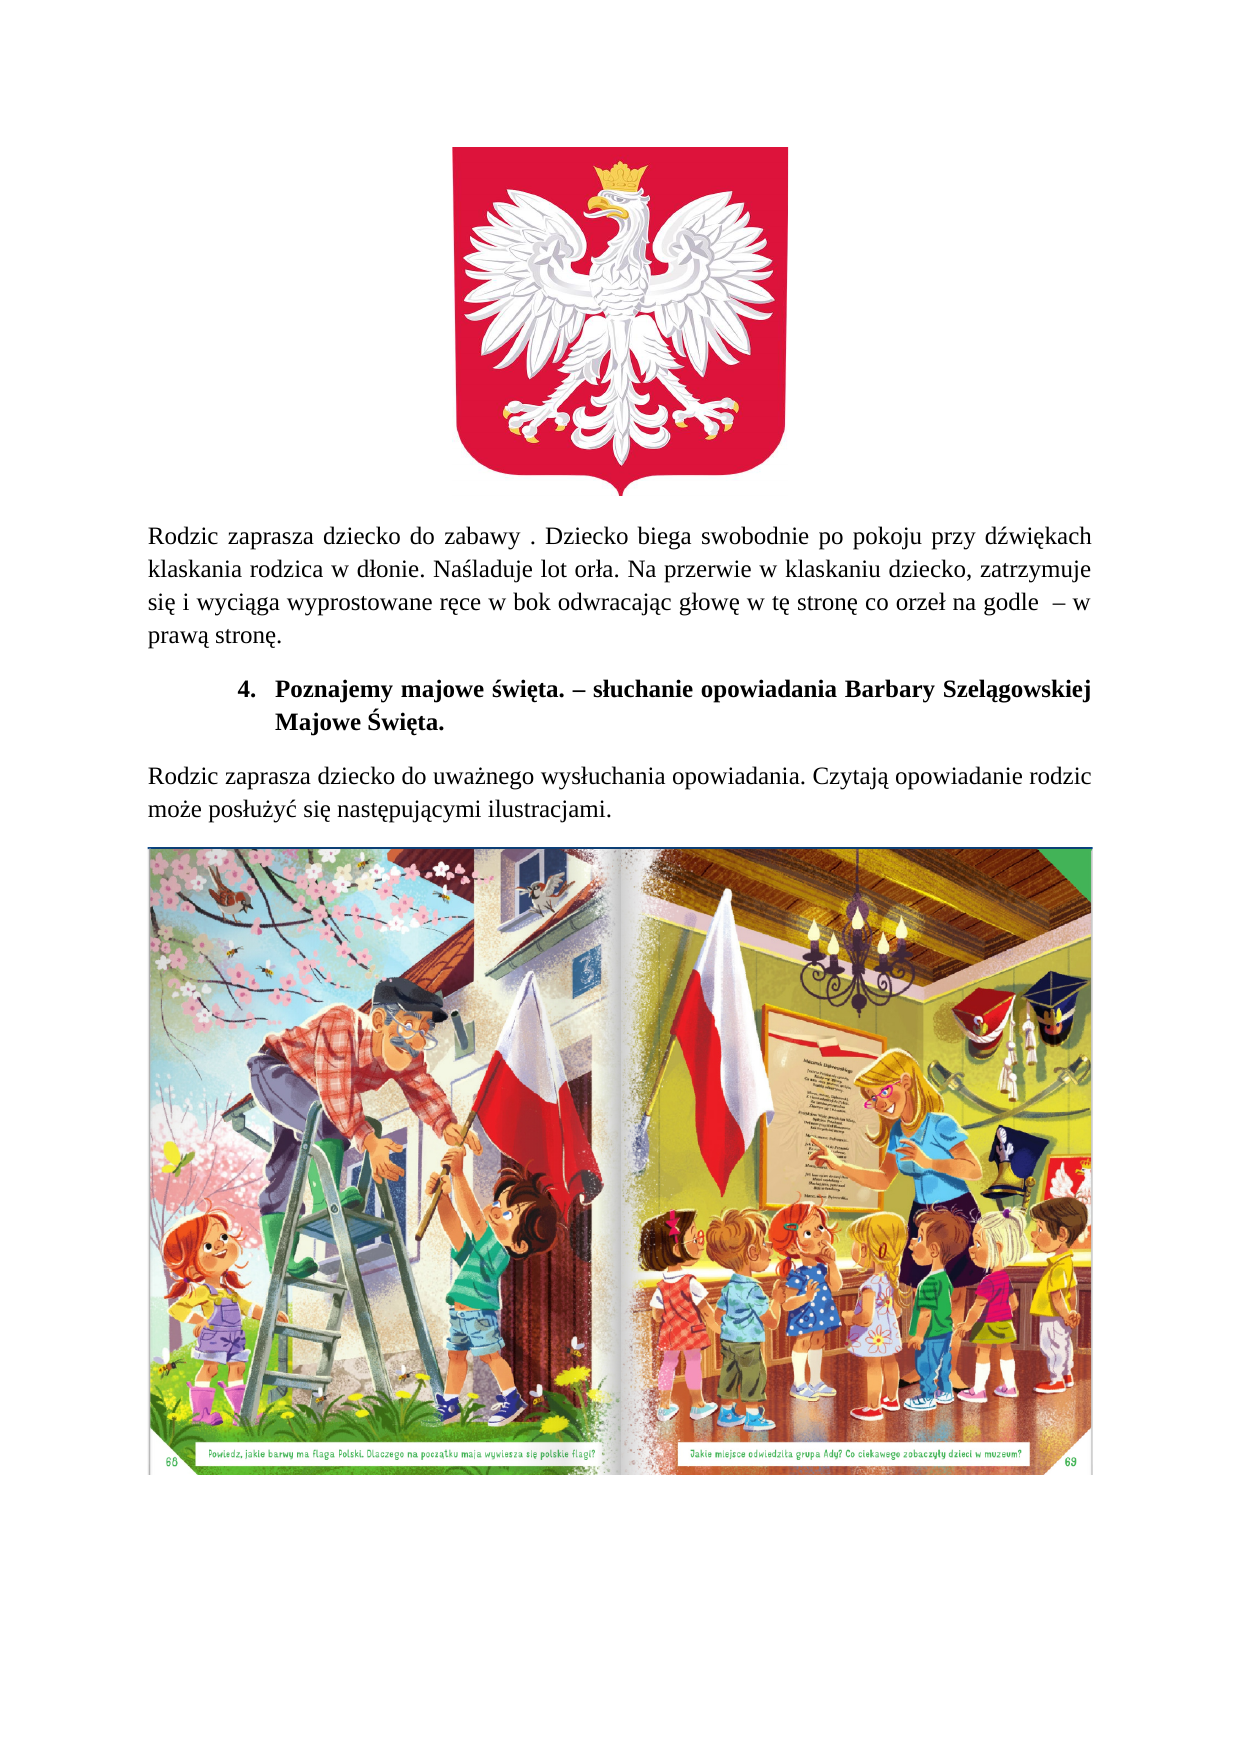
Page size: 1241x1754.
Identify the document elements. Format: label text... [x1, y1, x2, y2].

text Rodzic zaprasza dziecko do uważnego wysłuchania opowiadania. Czytają opowiadanie rodzic może posłużyć się następującymi ilustracjami. [148, 761, 1093, 823]
text Rodzic zaprasza dziecko do zabawy . Dziecko biega swobodnie po pokoju przy dźwiękach klaskania rodzica w dłonie. Naśladuje lot orła. Na przerwie w klaskaniu dziecko, zatrzymuje się i wyciąga wyprostowane ręce w bok odwracając głowę w tę stronę co orzeł na godle – w prawą stronę. [148, 521, 1093, 649]
list Poznajemy majowe święta. – słuchanie opowiadania Barbary Szelągowskiej Majowe Święta. [237, 674, 1093, 736]
